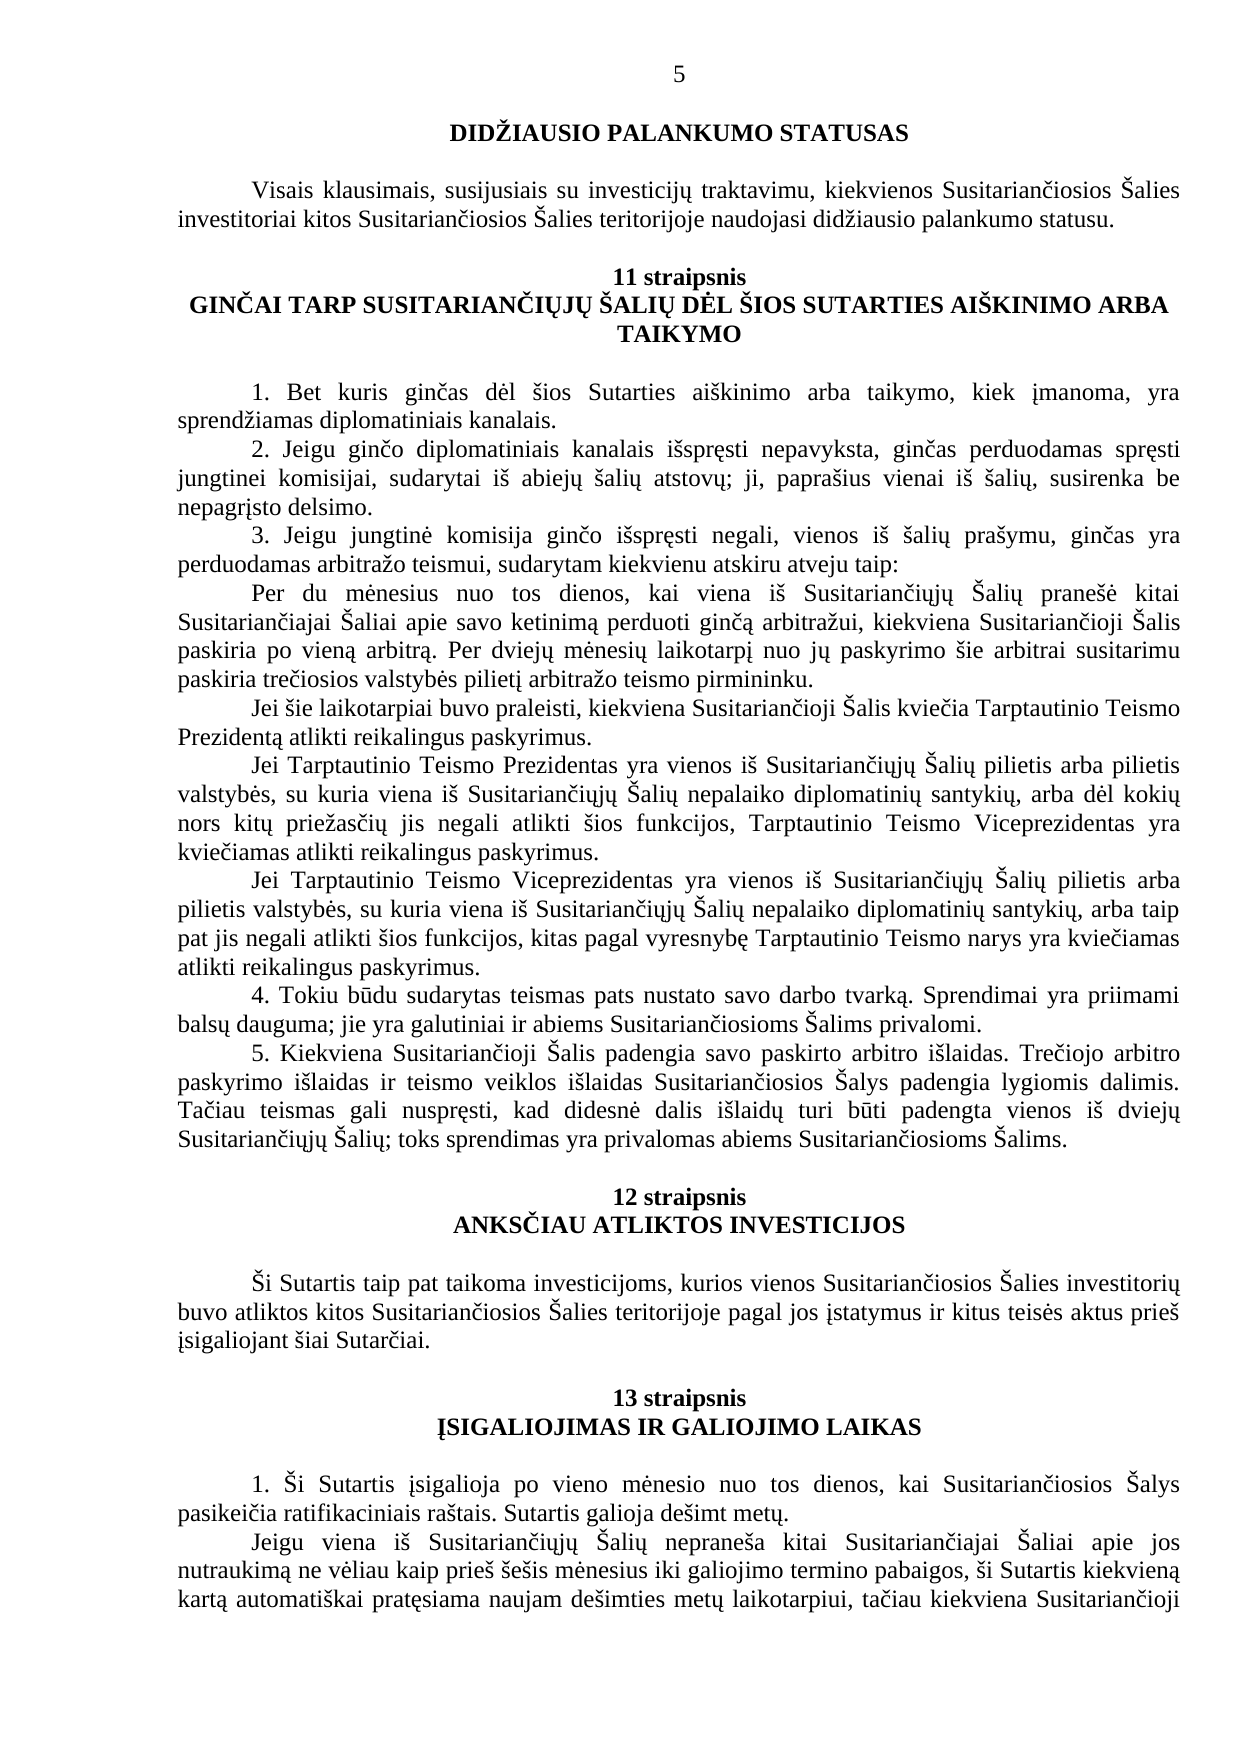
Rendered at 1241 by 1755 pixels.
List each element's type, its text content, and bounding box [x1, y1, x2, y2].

text 12 straipsnis [177, 1182, 1181, 1211]
text 1. Bet kuris ginčas dėl šios Sutarties aiškinimo arba taikymo, kiek įmanoma, yra sprendžiamas diplomatiniais kanalais. [177, 377, 1181, 434]
text Jei Tarptautinio Teismo Viceprezidentas yra vienos iš Susitariančiųjų Šalių pilietis arba pilietis valstybės, su kuria viena iš Susitariančiųjų Šalių nepalaiko diplomatinių santykių, arba taip pat jis negali atlikti šios funkcijos, kitas pagal vyresnybę Tarptautinio Teismo narys yra kviečiamas atlikti reikalingus paskyrimus. [177, 866, 1181, 981]
text 13 straipsnis [177, 1383, 1181, 1412]
text ANKSČIAU ATLIKTOS INVESTICIJOS [177, 1211, 1181, 1239]
text Jei šie laikotarpiai buvo praleisti, kiekviena Susitariančioji Šalis kviečia Tarptautinio Teismo Prezidentą atlikti reikalingus paskyrimus. [177, 693, 1181, 751]
text ĮSIGALIOJIMAS IR GALIOJIMO LAIKAS [177, 1412, 1181, 1441]
text 4. Tokiu būdu sudarytas teismas pats nustato savo darbo tvarką. Sprendimai yra priimami balsų dauguma; jie yra galutiniai ir abiems Susitariančiosioms Šalims privalomi. [177, 981, 1181, 1038]
text Per du mėnesius nuo tos dienos, kai viena iš Susitariančiųjų Šalių pranešė kitai Susitariančiajai Šaliai apie savo ketinimą perduoti ginčą arbitražui, kiekviena Susitariančioji Šalis paskiria po vieną arbitrą. Per dviejų mėnesių laikotarpį nuo jų paskyrimo šie arbitrai susitarimu paskiria trečiosios valstybės pilietį arbitražo teismo pirmininku. [177, 578, 1181, 693]
text Jeigu viena iš Susitariančiųjų Šalių nepraneša kitai Susitariančiajai Šaliai apie jos nutraukimą ne vėliau kaip prieš šešis mėnesius iki galiojimo termino pabaigos, ši Sutartis kiekvieną kartą automatiškai pratęsiama naujam dešimties metų laikotarpiui, tačiau kiekviena Susitariančioji [177, 1527, 1181, 1613]
text Visais klausimais, susijusiais su investicijų traktavimu, kiekvienos Susitariančiosios Šalies investitoriai kitos Susitariančiosios Šalies teritorijoje naudojasi didžiausio palankumo statusu. [177, 176, 1181, 233]
text 1. Ši Sutartis įsigalioja po vieno mėnesio nuo tos dienos, kai Susitariančiosios Šalys pasikeičia ratifikaciniais raštais. Sutartis galioja dešimt metų. [177, 1469, 1181, 1527]
text 11 straipsnis [177, 262, 1181, 291]
text 2. Jeigu ginčo diplomatiniais kanalais išspręsti nepavyksta, ginčas perduodamas spręsti jungtinei komisijai, sudarytai iš abiejų šalių atstovų; ji, paprašius vienai iš šalių, susirenka be nepagrįsto delsimo. [177, 434, 1181, 521]
text 5. Kiekviena Susitariančioji Šalis padengia savo paskirto arbitro išlaidas. Trečiojo arbitro paskyrimo išlaidas ir teismo veiklos išlaidas Susitariančiosios Šalys padengia lygiomis dalimis. Tačiau teismas gali nuspręsti, kad didesnė dalis išlaidų turi būti padengta vienos iš dviejų Susitariančiųjų Šalių; toks sprendimas yra privalomas abiems Susitariančiosioms Šalims. [177, 1038, 1181, 1153]
text DIDŽIAUSIO PALANKUMO STATUSAS [177, 118, 1181, 147]
text Ši Sutartis taip pat taikoma investicijoms, kurios vienos Susitariančiosios Šalies investitorių buvo atliktos kitos Susitariančiosios Šalies teritorijoje pagal jos įstatymus ir kitus teisės aktus prieš įsigaliojant šiai Sutarčiai. [177, 1268, 1181, 1354]
text GINČAI TARP SUSITARIANČIŲJŲ ŠALIŲ DĖL ŠIOS SUTARTIES AIŠKINIMO ARBA TAIKYMO [177, 291, 1181, 348]
text 3. Jeigu jungtinė komisija ginčo išspręsti negali, vienos iš šalių prašymu, ginčas yra perduodamas arbitražo teismui, sudarytam kiekvienu atskiru atveju taip: [177, 521, 1181, 578]
text Jei Tarptautinio Teismo Prezidentas yra vienos iš Susitariančiųjų Šalių pilietis arba pilietis valstybės, su kuria viena iš Susitariančiųjų Šalių nepalaiko diplomatinių santykių, arba dėl kokių nors kitų priežasčių jis negali atlikti šios funkcijos, Tarptautinio Teismo Viceprezidentas yra kviečiamas atlikti reikalingus paskyrimus. [177, 751, 1181, 866]
